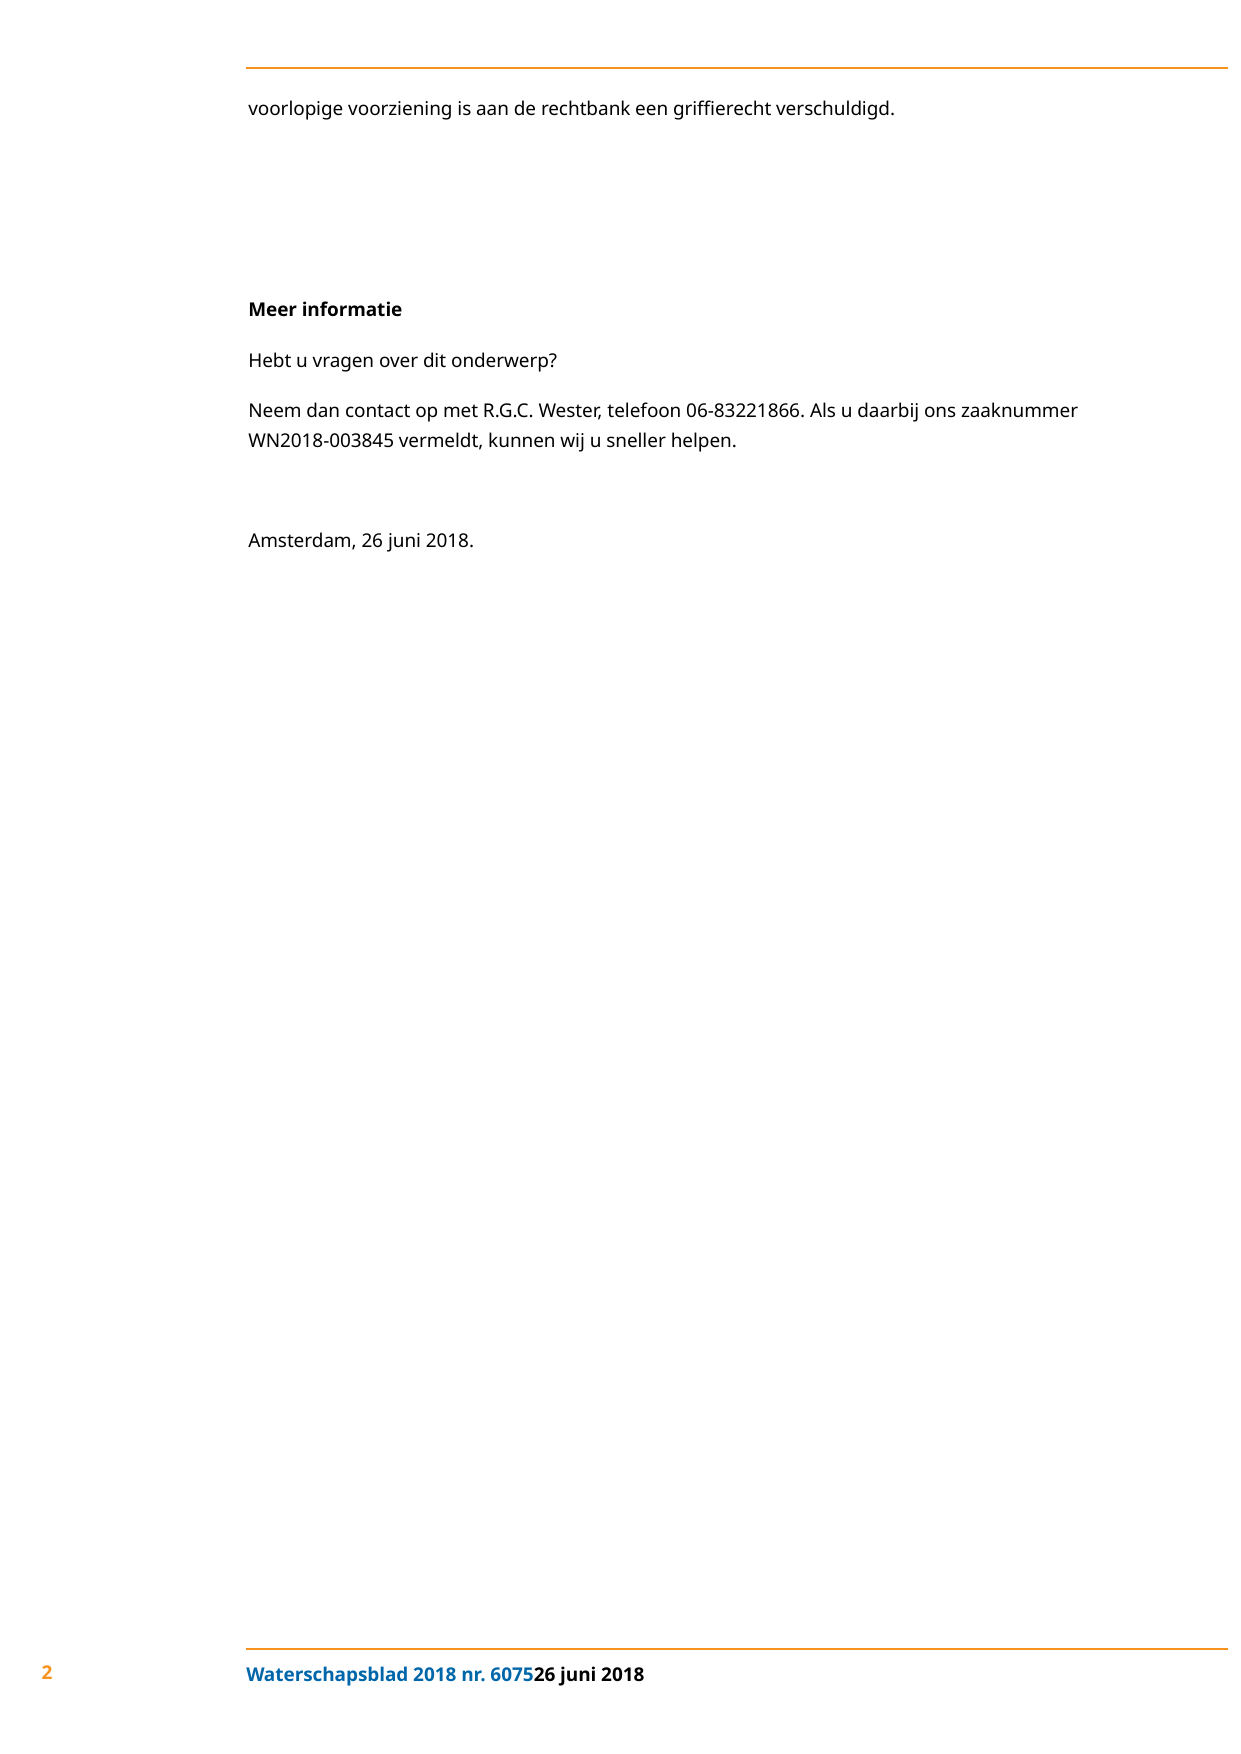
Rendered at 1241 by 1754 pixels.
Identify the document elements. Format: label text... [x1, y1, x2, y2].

picture [41, 47, 231, 172]
text voorlopige voorziening is aan de rechtbank een griffierecht verschuldigd. [248, 95, 1152, 121]
text Neem dan contact op met R.G.C. Wester, telefoon 06-83221866. Als u daarbij ons zaaknummer WN2018-003845 vermeldt, kunnen wij u sneller helpen. [248, 397, 1152, 453]
text Meer informatie [248, 296, 1152, 322]
text Hebt u vragen over dit onderwerp? [248, 347, 1152, 373]
text Amsterdam, 26 juni 2018. [248, 528, 1152, 553]
